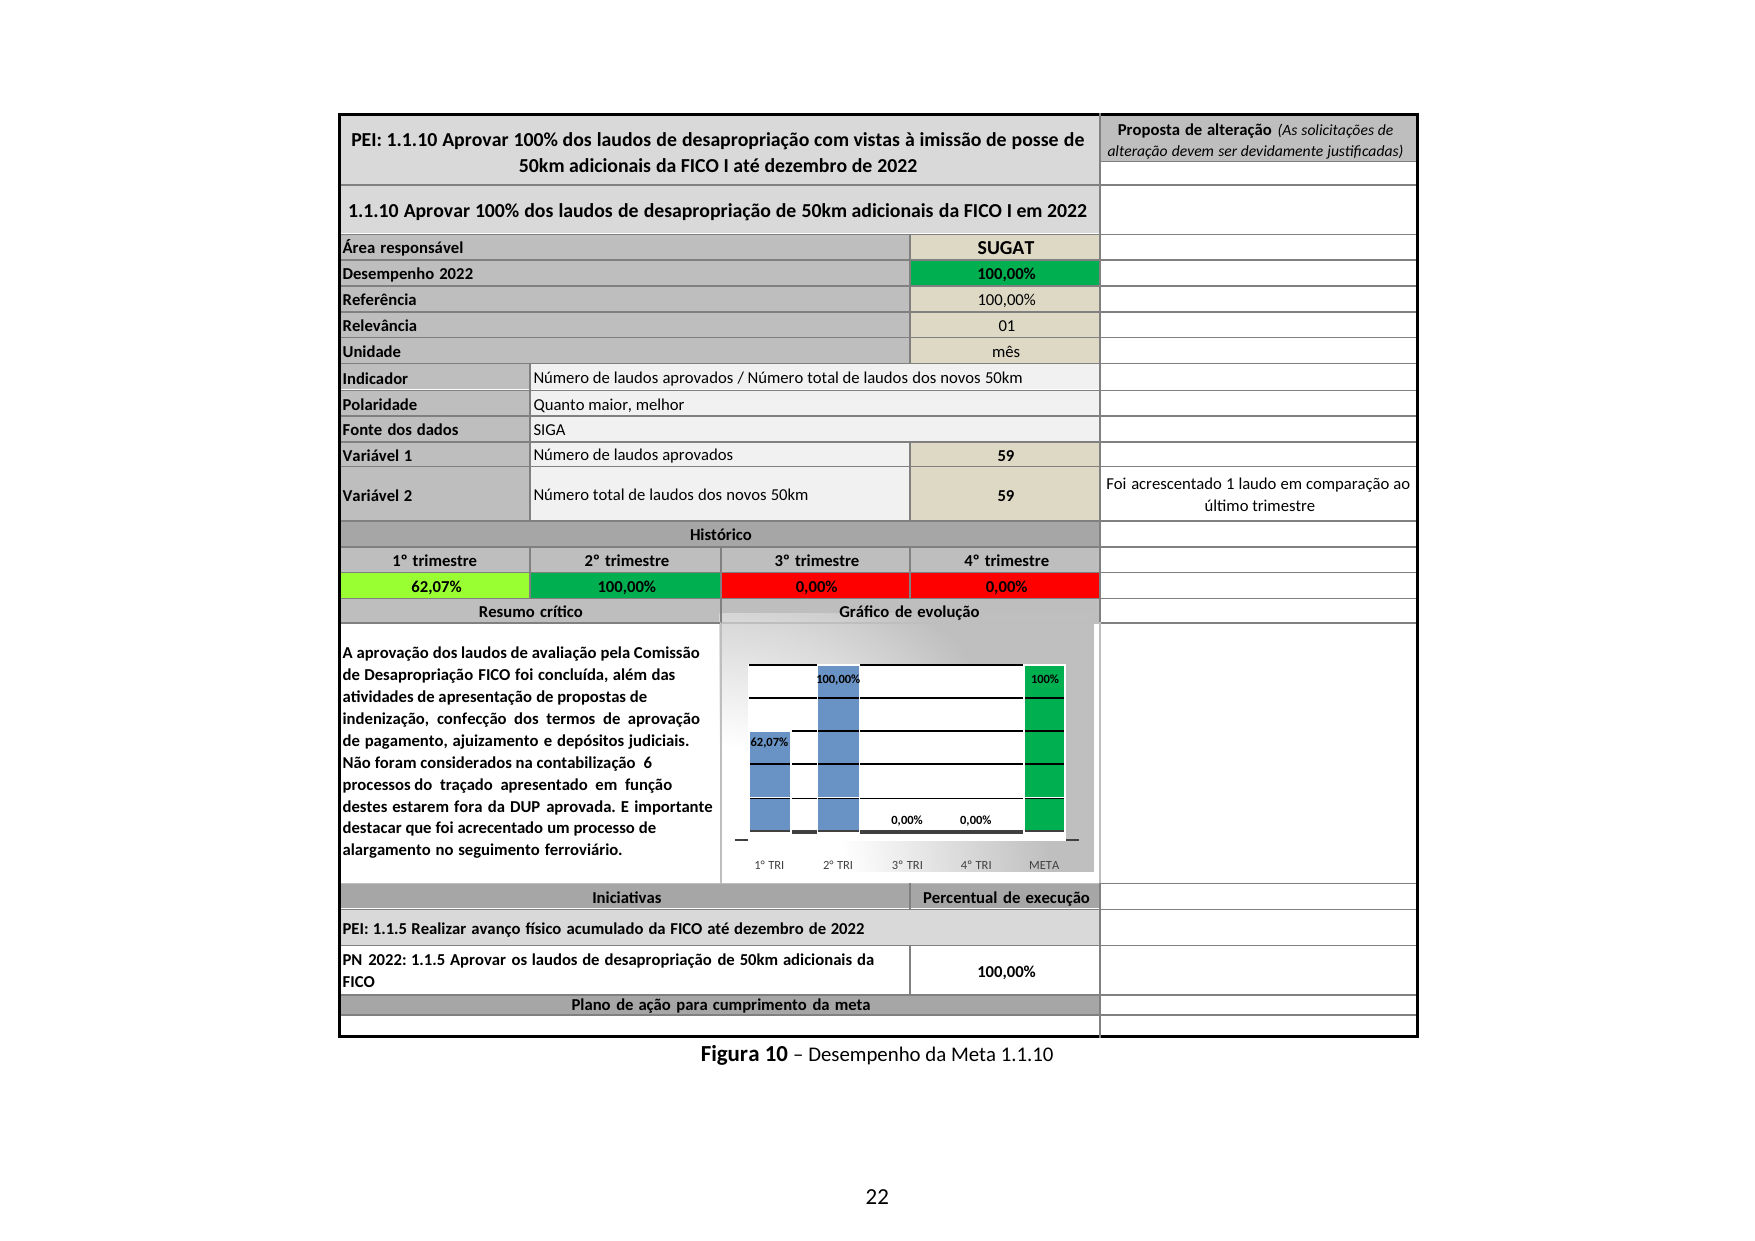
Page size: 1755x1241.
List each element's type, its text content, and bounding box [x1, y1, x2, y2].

table_cell [1101, 573, 1416, 598]
table_cell PEI: 1.1.5 Realizar avanço físico acumulado da FICO até dezembro de 2022 [341, 910, 1099, 945]
table_cell [1101, 417, 1416, 441]
table_cell [792, 799, 817, 830]
table_cell [1101, 186, 1416, 233]
table_cell [750, 765, 790, 797]
table_cell Variável 2 [341, 467, 529, 520]
table_header [749, 666, 817, 697]
table_cell Gráfico de evolução [722, 599, 1099, 622]
table_cell 0,00% 0,00% [860, 799, 1023, 830]
table_cell Percentual de execução [911, 884, 1099, 908]
table_cell 4º trimestre [911, 548, 1099, 572]
table_cell Número de laudos aprovados / Número total de laudos dos novos 50km [531, 364, 1099, 389]
table_cell Fonte dos dados [341, 417, 529, 441]
table_cell [1101, 910, 1416, 945]
table_cell [1101, 261, 1416, 285]
table_cell [1025, 799, 1064, 830]
table_cell [818, 699, 859, 730]
table_cell [818, 799, 859, 830]
table_cell SUGAT [911, 235, 1099, 259]
table_cell Unidade [341, 338, 909, 363]
table_cell [792, 732, 817, 763]
table_cell [1101, 946, 1416, 994]
table_cell mês [911, 338, 1099, 363]
table_cell 3º trimestre [722, 548, 909, 572]
table_cell [1025, 699, 1064, 730]
table_cell [1101, 548, 1416, 572]
table_cell 2º trimestre [531, 548, 720, 572]
table_cell [1101, 996, 1416, 1014]
table_cell Histórico [341, 522, 1099, 546]
table_cell [1101, 287, 1416, 311]
table_cell 100,00% [911, 287, 1099, 311]
table_cell 1.1.10 Aprovar 100% dos laudos de desapropriação de 50km adicionais da FICO I em 2022 [341, 186, 1099, 233]
table_cell [1025, 765, 1064, 797]
table_cell [1101, 364, 1416, 389]
table_cell [860, 699, 1023, 730]
table_cell [1101, 391, 1416, 415]
table_cell [860, 765, 1023, 797]
table_cell [818, 732, 859, 763]
text [748, 832, 1066, 841]
table_cell 100,00% [531, 573, 720, 598]
table_cell [792, 765, 817, 797]
table_header 100% [1025, 666, 1064, 697]
table_cell 62,07% [341, 573, 529, 598]
table_cell [1101, 599, 1416, 622]
table_cell Relevância [341, 313, 909, 337]
table_cell 01 [911, 313, 1099, 337]
table_cell [750, 799, 790, 830]
table_cell [1101, 338, 1416, 363]
table_cell Polaridade [341, 391, 529, 415]
table_cell Número de laudos aprovados [531, 443, 909, 466]
table_cell 0,00% [722, 573, 909, 598]
table_cell Resumo crítico [341, 599, 720, 622]
table_cell [1101, 313, 1416, 337]
table_cell 59 [911, 443, 1099, 466]
table_cell 100,00% [911, 261, 1099, 285]
table_header [860, 666, 1023, 697]
table_cell [1101, 443, 1416, 466]
table_cell [1101, 522, 1416, 546]
table_cell 62,07% [750, 732, 790, 763]
table_cell Referência [341, 287, 909, 311]
table_cell SIGA [531, 417, 1099, 441]
table_cell 100,00% [911, 946, 1099, 994]
table_cell [1101, 235, 1416, 259]
table_cell Variável 1 [341, 443, 529, 466]
table_cell [860, 732, 1023, 763]
table_cell Foi acrescentado 1 laudo em comparação ao último trimestre [1101, 467, 1416, 520]
table_cell [1025, 732, 1064, 763]
table_header 100,00% [818, 666, 859, 697]
table_header PEI: 1.1.10 Aprovar 100% dos laudos de desapropriação com vistas à imissão de posse de 50km adicionais da FICO I até dezembro de 2022 [341, 116, 1099, 184]
table_cell 1º trimestre [341, 548, 529, 572]
table_cell Plano de ação para cumprimento da meta [341, 996, 1099, 1014]
table_cell 0,00% [911, 573, 1099, 598]
table_cell Iniciativas [341, 884, 909, 908]
table_cell [1101, 884, 1416, 908]
table_cell [818, 765, 859, 797]
table_cell Área responsável [341, 235, 909, 259]
table_cell [1101, 624, 1416, 883]
text Figura 10 – Desempenho da Meta 1.1.10 [555, 1039, 1199, 1067]
table_cell [1101, 162, 1416, 184]
table_cell Número total de laudos dos novos 50km [531, 467, 909, 520]
table_cell Indicador [341, 364, 529, 389]
table_cell 59 [911, 467, 1099, 520]
table_cell A aprovação dos laudos de avaliação pela Comissão de Desapropriação FICO foi concluída, além das atividades de apresentação de propostas de indenização, confecção dos termos de aprovação de pagamento, ajuizamento e depósitos judiciais. Não foram considerados na contabilização 6 processos do traçado apresentado em função destes estarem fora da DUP aprovada. E importante destacar que foi acrecentado um processo de alargamento no seguimento ferroviário. [341, 624, 720, 883]
table_cell 1° TRI 2° TRI 3º TRI 4º TRI META [722, 624, 1099, 883]
table_header Proposta de alteração (As solicitações de alteração devem ser devidamente justificadas) [1101, 116, 1416, 161]
table_cell [1101, 1016, 1416, 1035]
table_cell [749, 699, 817, 730]
table_cell Quanto maior, melhor [531, 391, 1099, 415]
table_cell Desempenho 2022 [341, 261, 909, 285]
table_cell [341, 1016, 1099, 1035]
table_cell PN 2022: 1.1.5 Aprovar os laudos de desapropriação de 50km adicionais da FICO [341, 946, 909, 994]
